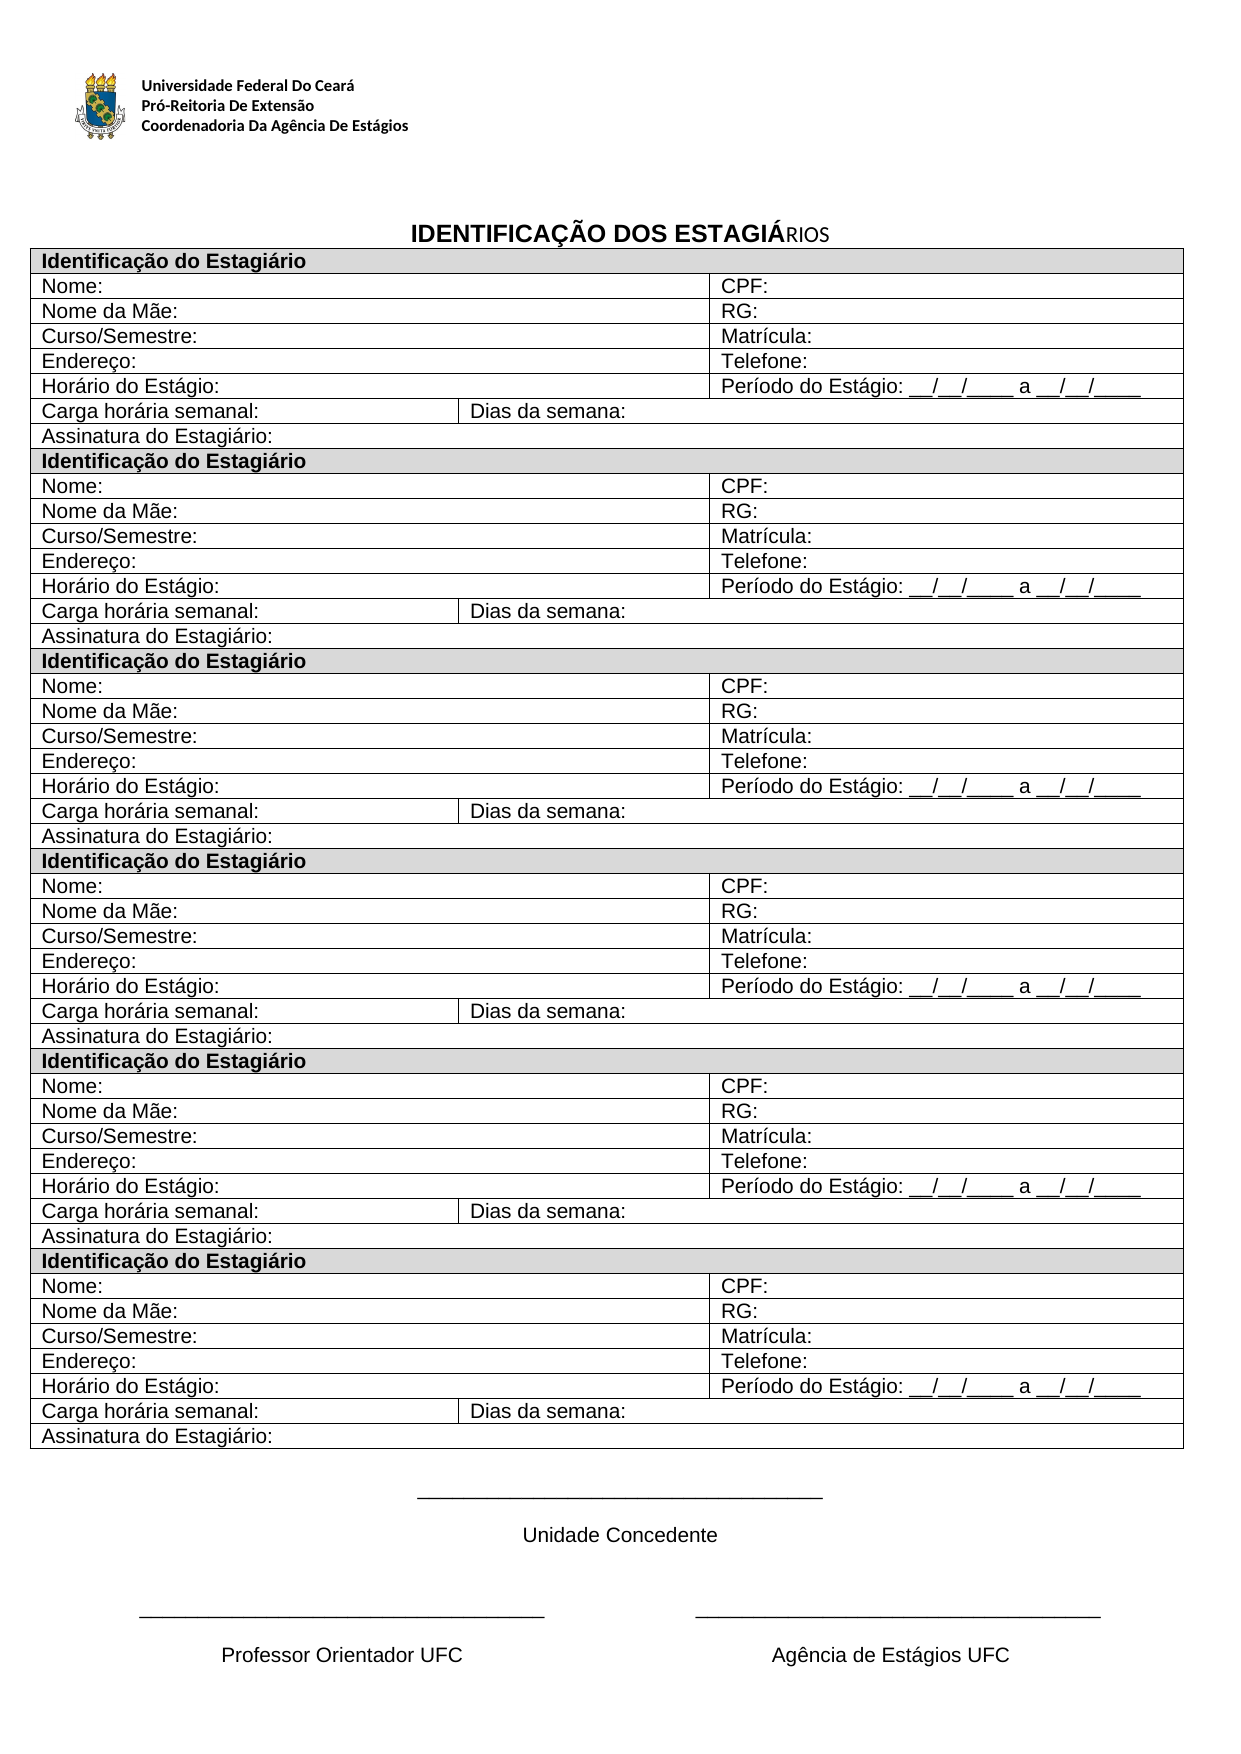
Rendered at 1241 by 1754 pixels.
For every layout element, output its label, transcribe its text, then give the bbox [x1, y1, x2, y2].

table_cell Horário do Estágio: [31, 974, 709, 998]
table_cell Nome da Mãe: [31, 899, 709, 923]
table_cell Telefone: [710, 1349, 1183, 1373]
table_cell Horário do Estágio: [31, 774, 709, 798]
table_cell Carga horária semanal: [31, 999, 458, 1023]
table_cell Nome: [31, 874, 709, 898]
table_cell Matrícula: [710, 1324, 1183, 1348]
table_cell ___________________________________ [620, 1595, 1176, 1643]
table_cell Matrícula: [710, 324, 1183, 348]
table_cell Assinatura do Estagiário: [31, 1424, 1183, 1448]
table_cell Telefone: [710, 1149, 1183, 1173]
table_cell Agência de Estágios UFC [620, 1643, 1176, 1667]
table_cell CPF: [710, 1074, 1183, 1098]
table_cell Período do Estágio: __/__/____ a __/__/____ [710, 1174, 1183, 1198]
table_cell Horário do Estágio: [31, 1374, 709, 1398]
table_cell Carga horária semanal: [31, 1399, 458, 1423]
table_cell RG: [710, 899, 1183, 923]
table_cell Curso/Semestre: [31, 1124, 709, 1148]
table_cell Curso/Semestre: [31, 524, 709, 548]
table_cell Horário do Estágio: [31, 1174, 709, 1198]
table_cell Curso/Semestre: [31, 724, 709, 748]
table_cell RG: [710, 299, 1183, 323]
table_cell Assinatura do Estagiário: [31, 1024, 1183, 1048]
table_cell Endereço: [31, 549, 709, 573]
table_cell CPF: [710, 1274, 1183, 1298]
table_cell Curso/Semestre: [31, 1324, 709, 1348]
table_cell Matrícula: [710, 924, 1183, 948]
table_cell Matrícula: [710, 524, 1183, 548]
table_cell Endereço: [31, 949, 709, 973]
table_cell Dias da semana: [459, 399, 1183, 423]
table_cell Unidade Concedente [64, 1523, 1176, 1547]
table_cell Carga horária semanal: [31, 799, 458, 823]
table_cell RG: [710, 499, 1183, 523]
table_cell Período do Estágio: __/__/____ a __/__/____ [710, 574, 1183, 598]
table_cell Endereço: [31, 1149, 709, 1173]
table_cell RG: [710, 699, 1183, 723]
table_cell Nome: [31, 274, 709, 298]
table_cell CPF: [710, 674, 1183, 698]
table_cell Horário do Estágio: [31, 574, 709, 598]
table_cell Nome: [31, 674, 709, 698]
table_cell Nome: [31, 1274, 709, 1298]
table_cell Matrícula: [710, 1124, 1183, 1148]
table_cell CPF: [710, 274, 1183, 298]
table_cell Carga horária semanal: [31, 399, 458, 423]
table_cell Período do Estágio: __/__/____ a __/__/____ [710, 774, 1183, 798]
table_cell Identificação do Estagiário [31, 1049, 1183, 1073]
picture [75, 73, 126, 140]
table_cell Nome: [31, 1074, 709, 1098]
table_header ___________________________________ [64, 1475, 1176, 1523]
table_cell Telefone: [710, 949, 1183, 973]
table_cell Nome da Mãe: [31, 699, 709, 723]
table_cell RG: [710, 1099, 1183, 1123]
table_cell Nome da Mãe: [31, 499, 709, 523]
table_cell Matrícula: [710, 724, 1183, 748]
table_cell Telefone: [710, 549, 1183, 573]
table_cell [64, 1547, 620, 1571]
table_cell Nome da Mãe: [31, 1299, 709, 1323]
table_cell Dias da semana: [459, 1399, 1183, 1423]
table_cell ___________________________________ [64, 1595, 620, 1643]
table_cell Período do Estágio: __/__/____ a __/__/____ [710, 974, 1183, 998]
table_cell Telefone: [710, 349, 1183, 373]
table_cell Curso/Semestre: [31, 324, 709, 348]
table_cell Professor Orientador UFC [64, 1643, 620, 1667]
table_cell Endereço: [31, 349, 709, 373]
table_cell Carga horária semanal: [31, 599, 458, 623]
table_cell Horário do Estágio: [31, 374, 709, 398]
table_cell Nome da Mãe: [31, 1099, 709, 1123]
table_cell [64, 1571, 620, 1595]
table_cell [620, 1571, 1176, 1595]
table_cell Período do Estágio: __/__/____ a __/__/____ [710, 1374, 1183, 1398]
table_cell Assinatura do Estagiário: [31, 624, 1183, 648]
table_cell [620, 1547, 1176, 1571]
table_cell Endereço: [31, 749, 709, 773]
table_cell Dias da semana: [459, 599, 1183, 623]
table_cell Dias da semana: [459, 1199, 1183, 1223]
table_cell Dias da semana: [459, 999, 1183, 1023]
table_cell Assinatura do Estagiário: [31, 824, 1183, 848]
table_cell Nome da Mãe: [31, 299, 709, 323]
table_cell Telefone: [710, 749, 1183, 773]
table_cell Identificação do Estagiário [31, 1249, 1183, 1273]
table_cell Identificação do Estagiário [31, 449, 1183, 473]
table_cell CPF: [710, 474, 1183, 498]
text IDENTIFICAÇÃO DOS ESTAGIÁRIOS [75, 219, 1165, 248]
table_cell Identificação do Estagiário [31, 849, 1183, 873]
table_header Identificação do Estagiário [31, 249, 1183, 273]
table_cell Carga horária semanal: [31, 1199, 458, 1223]
table_cell Dias da semana: [459, 799, 1183, 823]
table_cell Curso/Semestre: [31, 924, 709, 948]
table_cell Nome: [31, 474, 709, 498]
table_cell RG: [710, 1299, 1183, 1323]
table_cell Assinatura do Estagiário: [31, 424, 1183, 448]
table_cell Assinatura do Estagiário: [31, 1224, 1183, 1248]
table_cell CPF: [710, 874, 1183, 898]
table_cell Identificação do Estagiário [31, 649, 1183, 673]
table_cell Período do Estágio: __/__/____ a __/__/____ [710, 374, 1183, 398]
table_cell Endereço: [31, 1349, 709, 1373]
